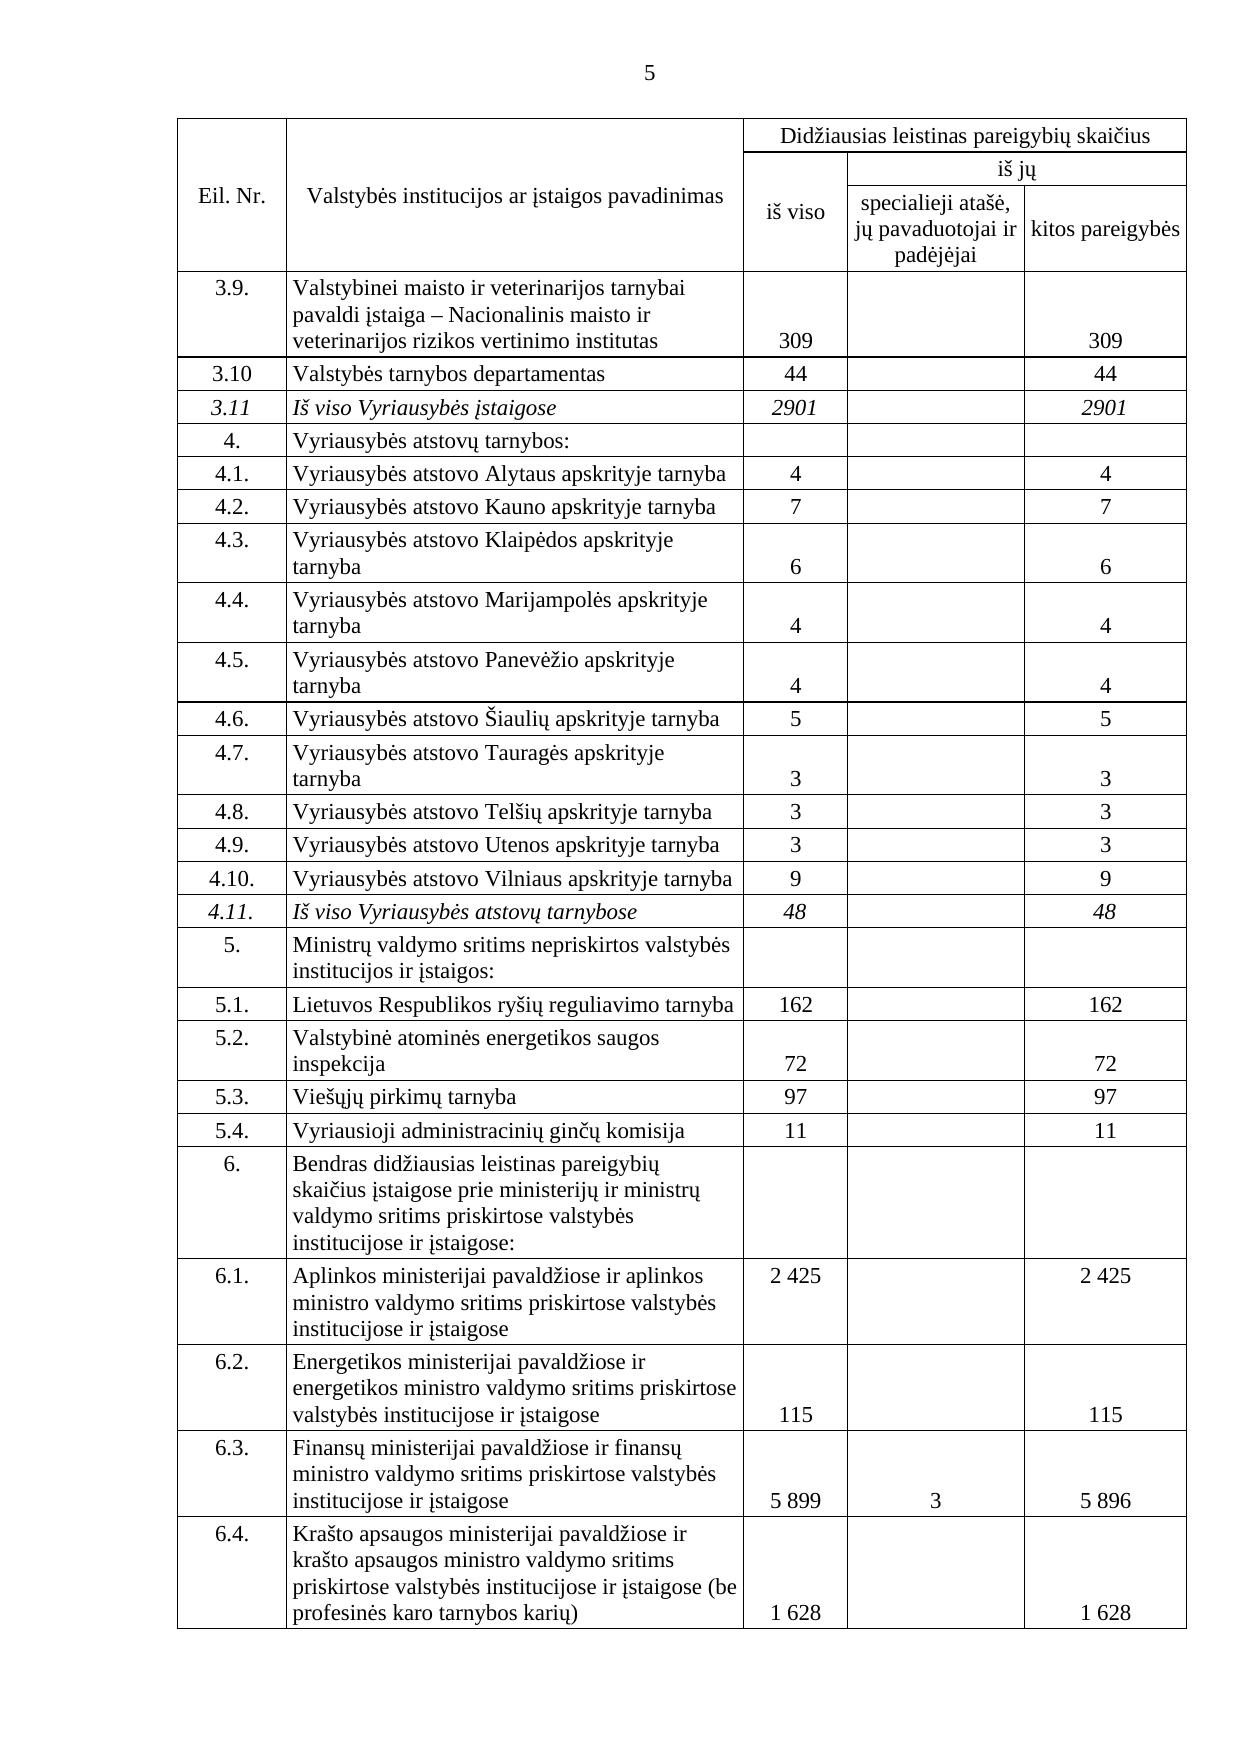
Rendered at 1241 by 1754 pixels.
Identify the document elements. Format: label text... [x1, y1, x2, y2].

table_cell [848, 643, 1024, 701]
table_cell 9 [1025, 862, 1186, 894]
table_cell 44 [1025, 358, 1186, 390]
table_cell [848, 795, 1024, 827]
table_cell 1 628 [1025, 1517, 1186, 1628]
table_cell Vyriausybės atstovo Marijampolės apskrityje tarnyba [287, 583, 743, 642]
table_cell [848, 457, 1024, 489]
table_cell 309 [744, 272, 847, 356]
table_cell 48 [1025, 895, 1186, 927]
table_cell 7 [1025, 490, 1186, 523]
table_cell 7 [744, 490, 847, 523]
table_cell Vyriausybės atstovo Vilniaus apskrityje tarnyba [287, 862, 743, 894]
table_cell [848, 524, 1024, 582]
table_cell 3.10 [178, 358, 286, 390]
table_cell [848, 1081, 1024, 1113]
table_cell 6 [1025, 524, 1186, 582]
table_cell 3 [1025, 736, 1186, 794]
table_cell Energetikos ministerijai pavaldžiose ir energetikos ministro valdymo sritims priskirtose valstybės institucijose ir įstaigose [287, 1345, 743, 1430]
table_cell Vyriausybės atstovo Utenos apskrityje tarnyba [287, 829, 743, 861]
table_cell [848, 895, 1024, 927]
table_header Valstybės institucijos ar įstaigos pavadinimas [287, 119, 743, 271]
table_cell 6.2. [178, 1345, 286, 1430]
table_cell 5.2. [178, 1021, 286, 1079]
table_cell 5 899 [744, 1431, 847, 1516]
table_cell 3 [744, 829, 847, 861]
table_cell 48 [744, 895, 847, 927]
table_cell [848, 583, 1024, 642]
table_cell 4.3. [178, 524, 286, 582]
table_cell 5 896 [1025, 1431, 1186, 1516]
table_cell [1025, 424, 1186, 456]
table_cell [848, 1517, 1024, 1628]
table_cell 4.4. [178, 583, 286, 642]
table_cell 4.1. [178, 457, 286, 489]
table_cell [1025, 928, 1186, 987]
table_cell [1025, 1147, 1186, 1258]
table_cell [744, 928, 847, 987]
table_cell [848, 391, 1024, 423]
table_cell 115 [744, 1345, 847, 1430]
table_cell [848, 1114, 1024, 1146]
table_cell [744, 1147, 847, 1258]
table_cell 4 [744, 643, 847, 701]
table_cell [744, 424, 847, 456]
table_cell [848, 928, 1024, 987]
table_cell Valstybės tarnybos departamentas [287, 358, 743, 390]
table_cell Vyriausybės atstovo Šiaulių apskrityje tarnyba [287, 703, 743, 734]
table_cell Bendras didžiausias leistinas pareigybių skaičius įstaigose prie ministerijų ir ministrų valdymo sritims priskirtose valstybės institucijose ir įstaigose: [287, 1147, 743, 1258]
table_cell 4 [1025, 643, 1186, 701]
table_cell 97 [1025, 1081, 1186, 1113]
table_cell [848, 736, 1024, 794]
table_cell Valstybinė atominės energetikos saugos inspekcija [287, 1021, 743, 1079]
table_cell Finansų ministerijai pavaldžiose ir finansų ministro valdymo sritims priskirtose valstybės institucijose ir įstaigose [287, 1431, 743, 1516]
table_cell 4 [1025, 457, 1186, 489]
table_cell [848, 829, 1024, 861]
table_cell 2901 [744, 391, 847, 423]
table_cell iš viso [744, 153, 847, 271]
table_cell 3 [1025, 829, 1186, 861]
table_cell Vyriausioji administracinių ginčų komisija [287, 1114, 743, 1146]
table_cell 3.11 [178, 391, 286, 423]
table_cell 2901 [1025, 391, 1186, 423]
table_cell 4.11. [178, 895, 286, 927]
table_cell Valstybinei maisto ir veterinarijos tarnybai pavaldi įstaiga – Nacionalinis maisto ir veterinarijos rizikos vertinimo institutas [287, 272, 743, 356]
table_cell 4.9. [178, 829, 286, 861]
table_cell 6.4. [178, 1517, 286, 1628]
table_cell 4.2. [178, 490, 286, 523]
table_cell Krašto apsaugos ministerijai pavaldžiose ir krašto apsaugos ministro valdymo sritims priskirtose valstybės institucijose ir įstaigose (be profesinės karo tarnybos karių) [287, 1517, 743, 1628]
table_cell [848, 490, 1024, 523]
table_cell 72 [744, 1021, 847, 1079]
table_cell 5.1. [178, 988, 286, 1020]
table_cell 3 [848, 1431, 1024, 1516]
table_cell 4. [178, 424, 286, 456]
table_cell 2 425 [1025, 1259, 1186, 1344]
table_cell Iš viso Vyriausybės įstaigose [287, 391, 743, 423]
table_cell [848, 1147, 1024, 1258]
table_cell 3 [1025, 795, 1186, 827]
table_header Didžiausias leistinas pareigybių skaičius [744, 119, 1186, 151]
table_cell 4.7. [178, 736, 286, 794]
table_cell Vyriausybės atstovų tarnybos: [287, 424, 743, 456]
table_header Eil. Nr. [178, 119, 286, 271]
table_cell 5. [178, 928, 286, 987]
table_cell [848, 1021, 1024, 1079]
table_cell iš jų [848, 153, 1186, 184]
table_cell [848, 1345, 1024, 1430]
table_cell 5 [1025, 703, 1186, 734]
table_cell 115 [1025, 1345, 1186, 1430]
table_cell Iš viso Vyriausybės atstovų tarnybose [287, 895, 743, 927]
table_cell [848, 862, 1024, 894]
table_cell 5 [744, 703, 847, 734]
table_cell 4.8. [178, 795, 286, 827]
table_cell [848, 272, 1024, 356]
table_cell 11 [744, 1114, 847, 1146]
table_cell 11 [1025, 1114, 1186, 1146]
table_cell 9 [744, 862, 847, 894]
table_cell 44 [744, 358, 847, 390]
table_cell 4.6. [178, 703, 286, 734]
table_cell [848, 703, 1024, 734]
table_cell 3 [744, 736, 847, 794]
table_cell 4.10. [178, 862, 286, 894]
table_cell Aplinkos ministerijai pavaldžiose ir aplinkos ministro valdymo sritims priskirtose valstybės institucijose ir įstaigose [287, 1259, 743, 1344]
table_cell 4 [1025, 583, 1186, 642]
table_cell 3.9. [178, 272, 286, 356]
table_cell 4 [744, 457, 847, 489]
table_cell 162 [1025, 988, 1186, 1020]
table_cell 97 [744, 1081, 847, 1113]
table_cell [848, 424, 1024, 456]
table_cell Viešųjų pirkimų tarnyba [287, 1081, 743, 1113]
table_cell 72 [1025, 1021, 1186, 1079]
table_cell kitos pareigybės [1025, 186, 1186, 271]
table_cell 1 628 [744, 1517, 847, 1628]
table_cell 4 [744, 583, 847, 642]
table_cell 6.1. [178, 1259, 286, 1344]
table_cell [848, 1259, 1024, 1344]
table_cell Vyriausybės atstovo Klaipėdos apskrityje tarnyba [287, 524, 743, 582]
table_cell specialieji atašė, jų pavaduotojai ir padėjėjai [848, 186, 1024, 271]
table_cell Vyriausybės atstovo Kauno apskrityje tarnyba [287, 490, 743, 523]
table_cell 162 [744, 988, 847, 1020]
table_cell 309 [1025, 272, 1186, 356]
table_cell 2 425 [744, 1259, 847, 1344]
table_cell 5.4. [178, 1114, 286, 1146]
table_cell Vyriausybės atstovo Tauragės apskrityje tarnyba [287, 736, 743, 794]
table_cell 6 [744, 524, 847, 582]
table_cell Vyriausybės atstovo Panevėžio apskrityje tarnyba [287, 643, 743, 701]
table_cell [848, 988, 1024, 1020]
table_cell Ministrų valdymo sritims nepriskirtos valstybės institucijos ir įstaigos: [287, 928, 743, 987]
table_cell Vyriausybės atstovo Alytaus apskrityje tarnyba [287, 457, 743, 489]
table_cell 3 [744, 795, 847, 827]
table_cell 4.5. [178, 643, 286, 701]
table_cell 6. [178, 1147, 286, 1258]
table_cell Vyriausybės atstovo Telšių apskrityje tarnyba [287, 795, 743, 827]
table_cell Lietuvos Respublikos ryšių reguliavimo tarnyba [287, 988, 743, 1020]
table_cell 6.3. [178, 1431, 286, 1516]
table_cell [848, 358, 1024, 390]
table_cell 5.3. [178, 1081, 286, 1113]
